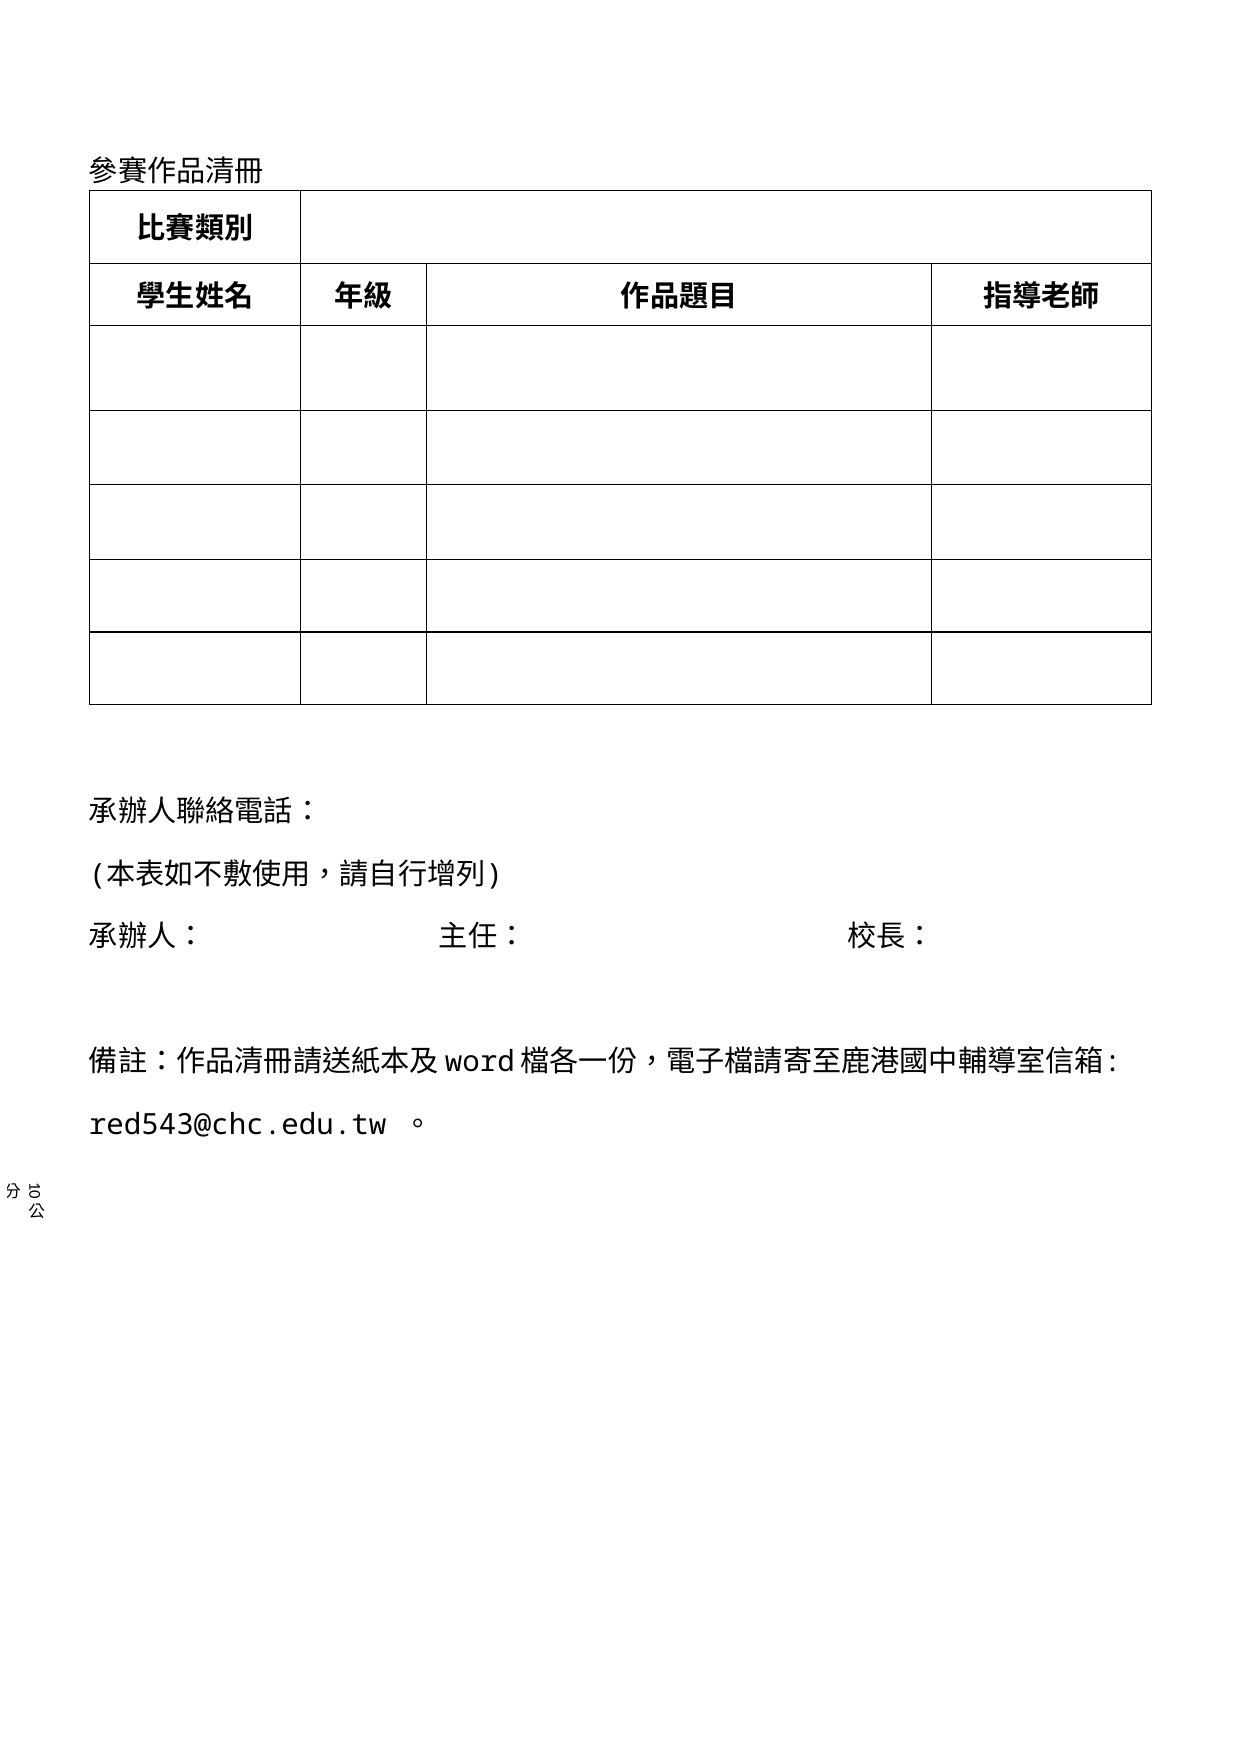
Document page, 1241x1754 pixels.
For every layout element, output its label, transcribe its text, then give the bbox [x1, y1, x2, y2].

table_cell [301, 411, 426, 484]
table_cell [932, 560, 1151, 631]
table_cell [301, 633, 426, 704]
table_cell [90, 411, 300, 484]
table_cell [301, 326, 426, 410]
table_cell [427, 411, 931, 484]
table_cell [90, 560, 300, 631]
table_cell 指導老師 [932, 264, 1151, 325]
table_cell [932, 633, 1151, 704]
table_cell [932, 326, 1151, 410]
table_cell [427, 326, 931, 410]
table_cell [90, 633, 300, 704]
table_cell [90, 485, 300, 559]
table_cell [932, 411, 1151, 484]
table_cell [427, 560, 931, 631]
text 承辦人： 主任： 校長： [89, 892, 1152, 955]
table_header [301, 191, 1151, 262]
text 備註：作品清冊請送紙本及word檔各一份，電子檔請寄至鹿港國中輔導室信箱: red543@chc.edu.tw 。 [89, 1017, 1152, 1142]
text 參賽作品清冊 [89, 127, 1152, 189]
table_cell [427, 485, 931, 559]
table_cell 學生姓名 [90, 264, 300, 325]
text 10公分 [7, 1182, 49, 1227]
text [0, 1167, 56, 1242]
table_cell [90, 326, 300, 410]
table_cell [301, 560, 426, 631]
text 承辦人聯絡電話： (本表如不敷使用，請自行增列) [89, 767, 1122, 892]
table_cell [427, 633, 931, 704]
table_cell 作品題目 [427, 264, 931, 325]
table_header 比賽類別 [90, 191, 300, 262]
table_cell [301, 485, 426, 559]
table_cell [932, 485, 1151, 559]
table_cell 年級 [301, 264, 426, 325]
